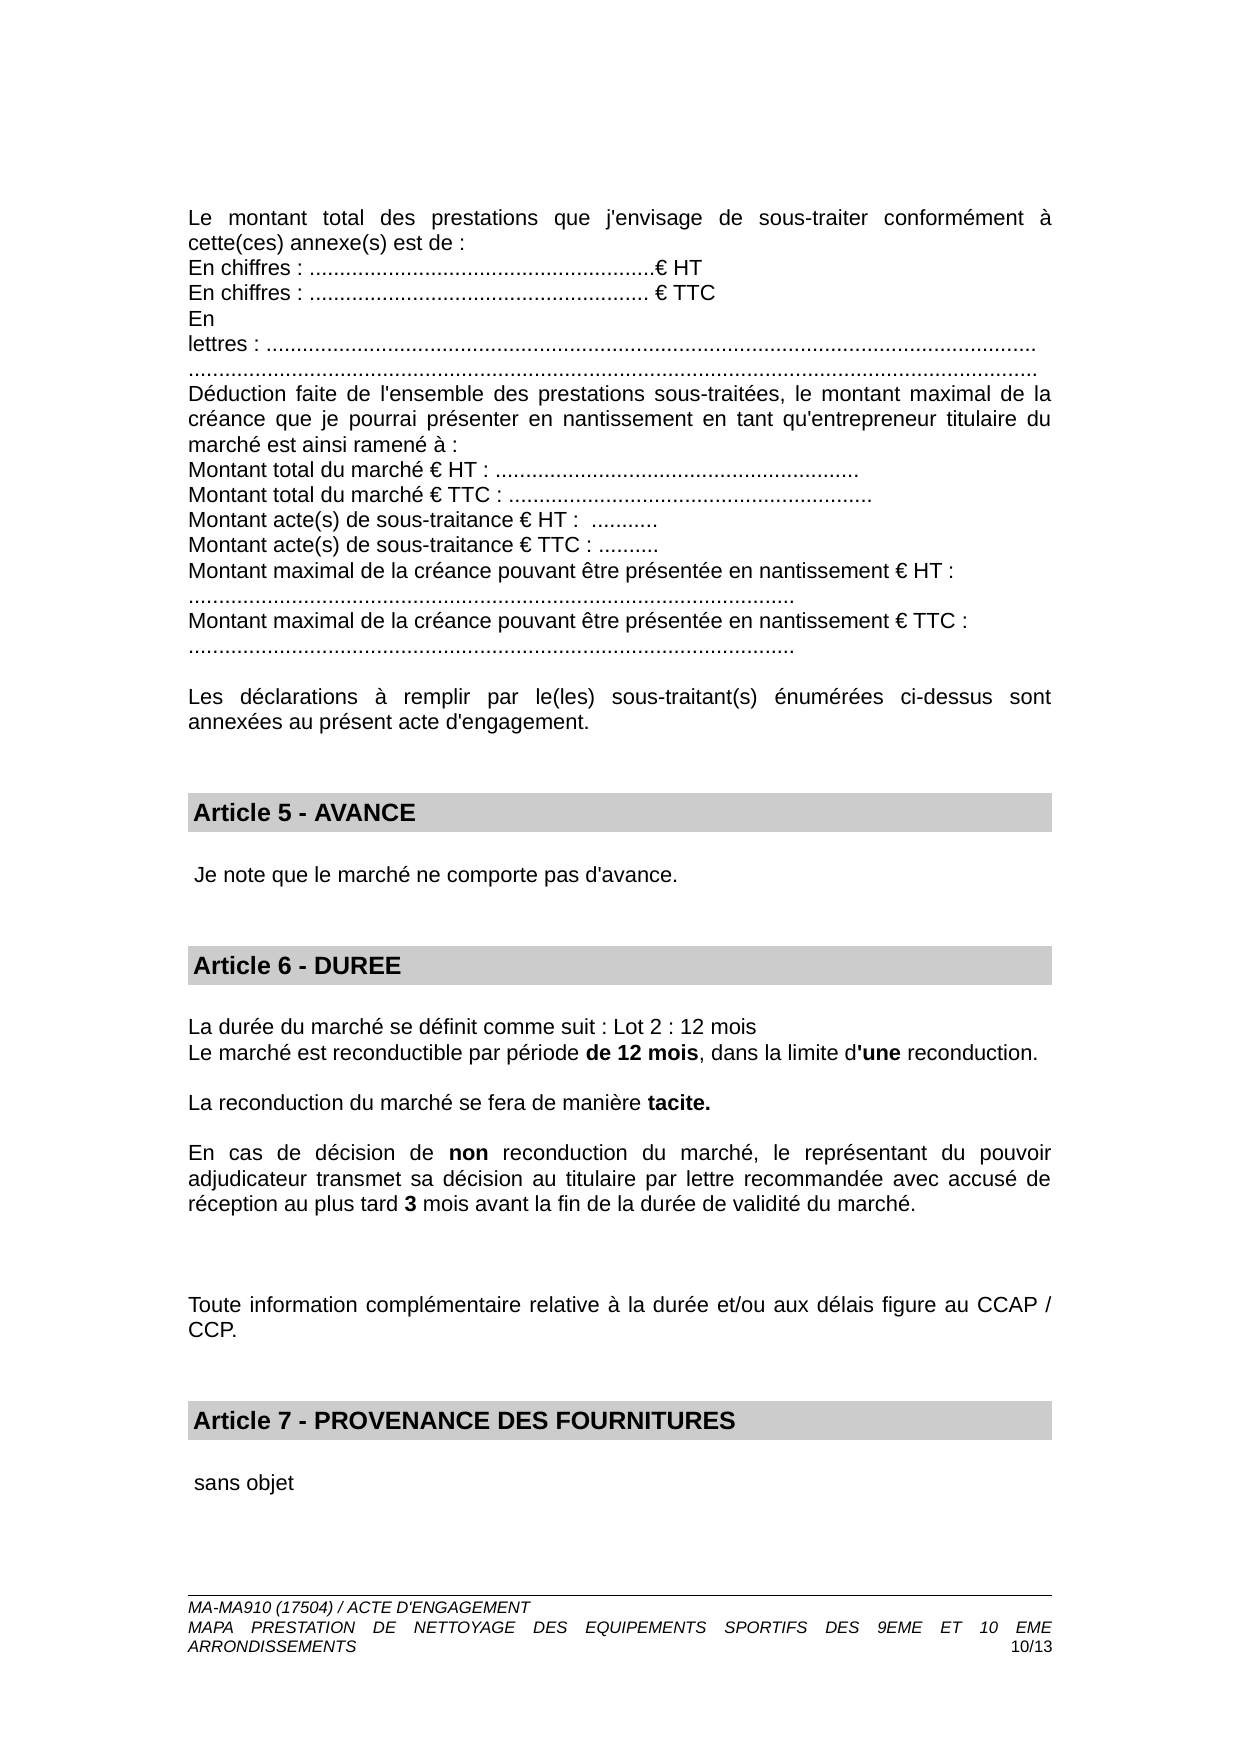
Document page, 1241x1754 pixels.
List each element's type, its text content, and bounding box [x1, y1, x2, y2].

text Déduction faite de l'ensemble des prestations sous-traitées, le montant maximal de la créance que je pourrai présenter en nantissement en tant qu'entrepreneur titulaire du marché est ainsi ramené à : [188, 381, 1052, 457]
text Le marché est reconductible par période de 12 mois, dans la limite d'une reconduction. [188, 1039, 1052, 1064]
text sans objet [188, 1469, 1052, 1494]
text En chiffres : ........................................................ € TTC [188, 280, 1052, 305]
text Je note que le marché ne comporte pas d'avance. [188, 861, 1052, 887]
text .................................................................................................... [188, 583, 1052, 608]
text En lettres : ............................................................................................................................... [188, 305, 1052, 356]
text Montant total du marché € HT : ............................................................ [188, 457, 1052, 482]
text En cas de décision de non reconduction du marché, le représentant du pouvoir adjudicateur transmet sa décision au titulaire par lettre recommandée avec accusé de réception au plus tard 3 mois avant la fin de la durée de validité du marché. [188, 1140, 1052, 1216]
text La reconduction du marché se fera de manière tacite. [188, 1090, 1052, 1115]
text .................................................................................................... [188, 633, 1052, 658]
text La durée du marché se définit comme suit : Lot 2 : 12 mois [188, 1014, 1052, 1039]
text ............................................................................................................................................ [188, 356, 1052, 381]
text Toute information complémentaire relative à la durée et/ou aux délais figure au CCAP / CCP. [188, 1291, 1052, 1342]
text Les déclarations à remplir par le(les) sous-traitant(s) énumérées ci-dessus sont annexées au présent acte d'engagement. [188, 683, 1052, 734]
subtitle PROVENANCE DES FOURNITURES [190, 1403, 1050, 1438]
text Montant total du marché € TTC : ............................................................ [188, 482, 1052, 507]
subtitle DUREE [190, 948, 1050, 983]
text Montant maximal de la créance pouvant être présentée en nantissement € TTC : [188, 608, 1052, 633]
text Le montant total des prestations que j'envisage de sous-traiter conformément à cette(ces) annexe(s) est de : [188, 204, 1052, 255]
text Montant maximal de la créance pouvant être présentée en nantissement € HT : [188, 557, 1052, 583]
text Montant acte(s) de sous-traitance € HT : ........... [188, 507, 1052, 532]
text Montant acte(s) de sous-traitance € TTC : .......... [188, 532, 1052, 557]
subtitle AVANCE [190, 795, 1050, 830]
text En chiffres : .........................................................€ HT [188, 255, 1052, 280]
